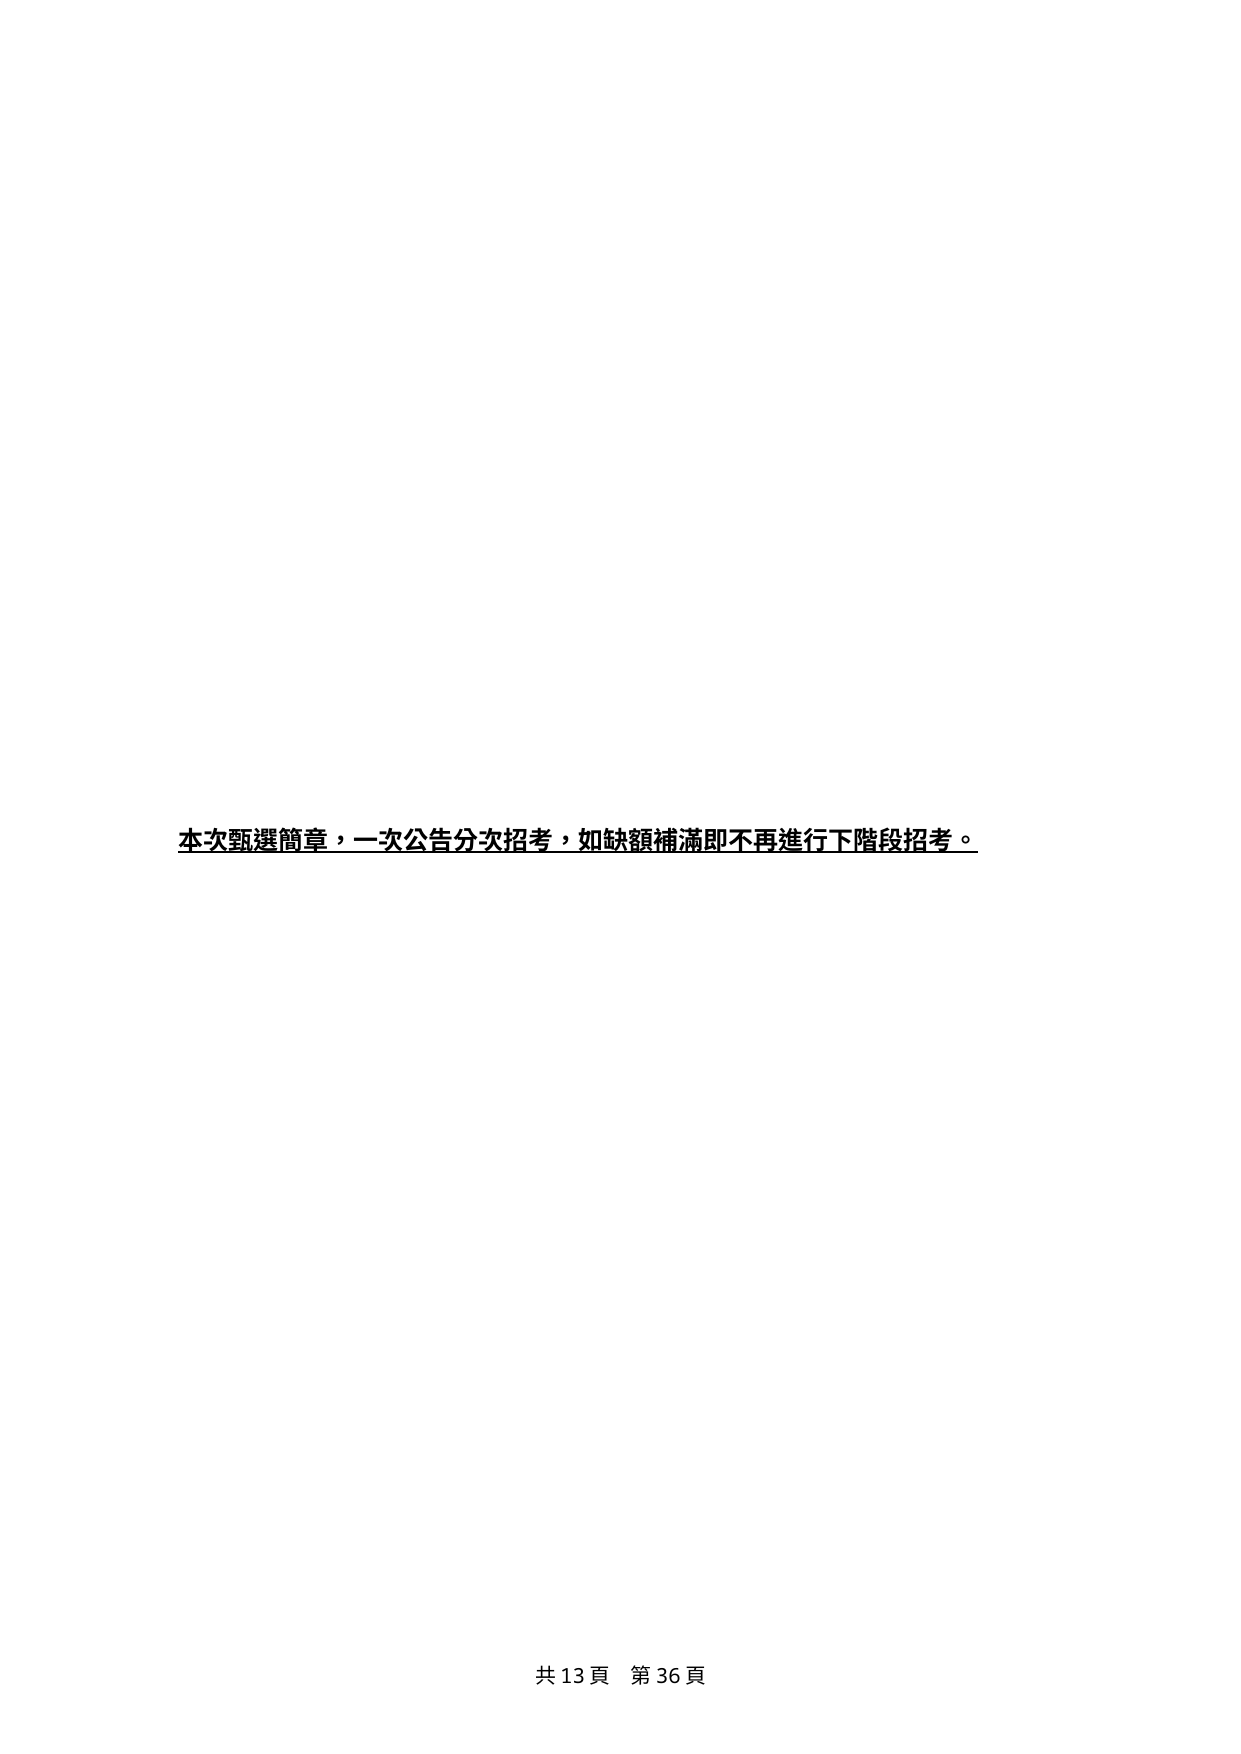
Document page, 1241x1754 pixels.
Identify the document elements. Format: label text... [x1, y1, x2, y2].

text 本次甄選簡章，一次公告分次招考，如缺額補滿即不再進行下階段招考。 [118, 797, 1122, 859]
